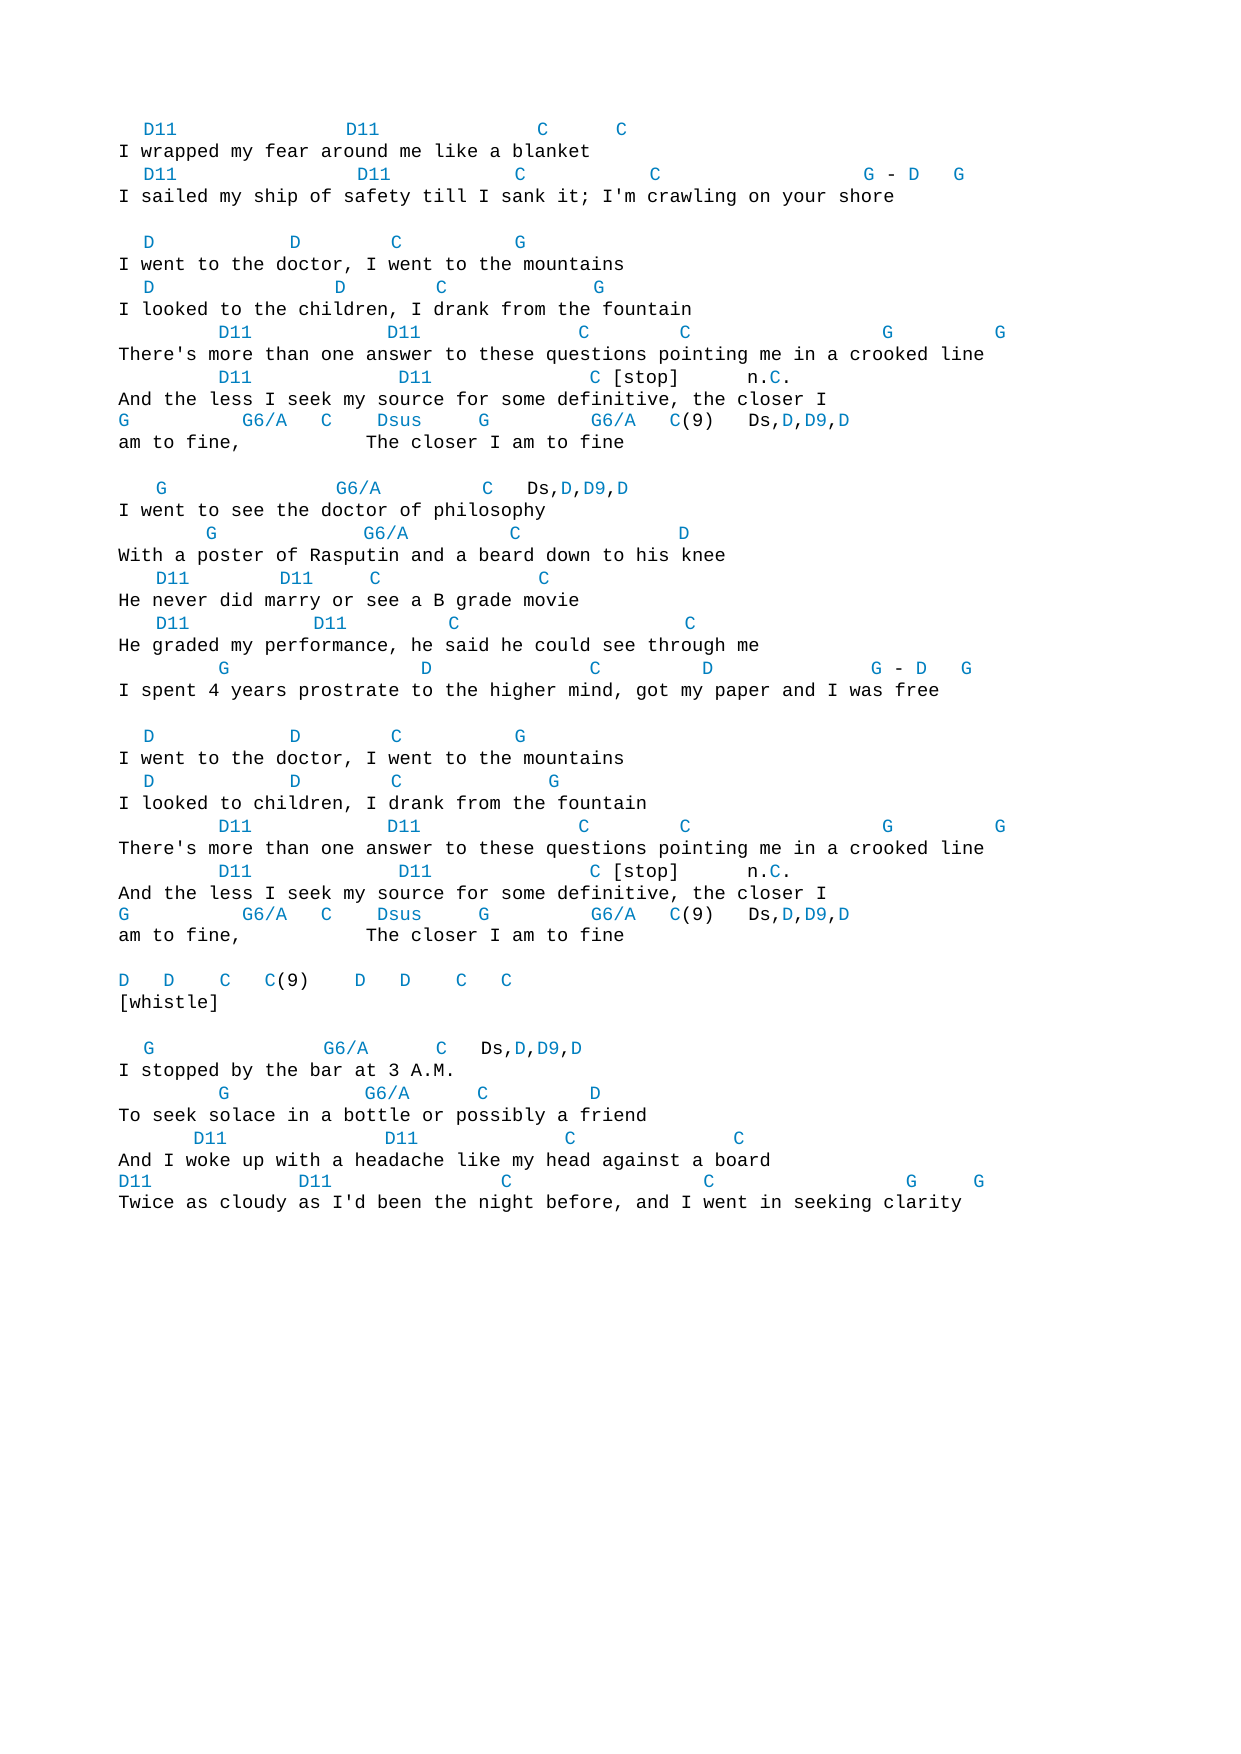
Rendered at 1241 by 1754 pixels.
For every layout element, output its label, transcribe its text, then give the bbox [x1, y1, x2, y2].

text G G6/A C D [118, 522, 1122, 546]
text D D C G [118, 770, 1122, 794]
text D11 D11 C C [118, 612, 1122, 636]
text G D C D G - D G [118, 657, 1122, 681]
text G G6/A C D [118, 1082, 1122, 1106]
text D D C G [118, 276, 1122, 300]
text I went to the doctor, I went to the mountains [118, 749, 1122, 770]
text To seek solace in a bottle or possibly a friend [118, 1106, 1122, 1127]
text And I woke up with a headache like my head against a board [118, 1151, 1122, 1172]
text I looked to children, I drank from the fountain [118, 794, 1122, 815]
text am to fine, The closer I am to fine [118, 926, 1122, 947]
text With a poster of Rasputin and a beard down to his knee [118, 546, 1122, 567]
text I sailed my ship of safety till I sank it; I'm crawling on your shore [118, 187, 1122, 208]
text There's more than one answer to these questions pointing me in a crooked line [118, 345, 1122, 366]
text D11 D11 C C G G [118, 1172, 1122, 1193]
text D11 D11 C C G G [118, 815, 1122, 839]
text D11 D11 C C [118, 567, 1122, 591]
text I wrapped my fear around me like a blanket [118, 142, 1122, 163]
text He graded my performance, he said he could see through me [118, 636, 1122, 657]
text D D C C(9) D D C C [118, 971, 1122, 992]
text G G6/A C Dsus G G6/A C(9) Ds,D,D9,D [118, 905, 1122, 926]
text G G6/A C Ds,D,D9,D [118, 477, 1122, 501]
text And the less I seek my source for some definitive, the closer I [118, 884, 1122, 905]
text I went to the doctor, I went to the mountains [118, 255, 1122, 276]
text am to fine, The closer I am to fine [118, 432, 1122, 454]
text D D C G [118, 232, 1122, 255]
text I stopped by the bar at 3 A.M. [118, 1061, 1122, 1082]
text I looked to the children, I drank from the fountain [118, 300, 1122, 321]
text G G6/A C Ds,D,D9,D [118, 1037, 1122, 1061]
text There's more than one answer to these questions pointing me in a crooked line [118, 839, 1122, 860]
text Twice as cloudy as I'd been the night before, and I went in seeking clarity [118, 1193, 1122, 1214]
text [whistle] [118, 992, 1122, 1014]
text D11 D11 C C [118, 1127, 1122, 1151]
text I went to see the doctor of philosophy [118, 501, 1122, 522]
text D11 D11 C C [118, 118, 1122, 142]
text D11 D11 C C G G [118, 321, 1122, 345]
text D11 D11 C [stop] n.C. [118, 860, 1122, 884]
text I spent 4 years prostrate to the higher mind, got my paper and I was free [118, 681, 1122, 702]
text He never did marry or see a B grade movie [118, 591, 1122, 612]
text And the less I seek my source for some definitive, the closer I [118, 390, 1122, 411]
text D D C G [118, 725, 1122, 749]
text G G6/A C Dsus G G6/A C(9) Ds,D,D9,D [118, 411, 1122, 432]
text D11 D11 C C G - D G [118, 163, 1122, 187]
text D11 D11 C [stop] n.C. [118, 366, 1122, 390]
